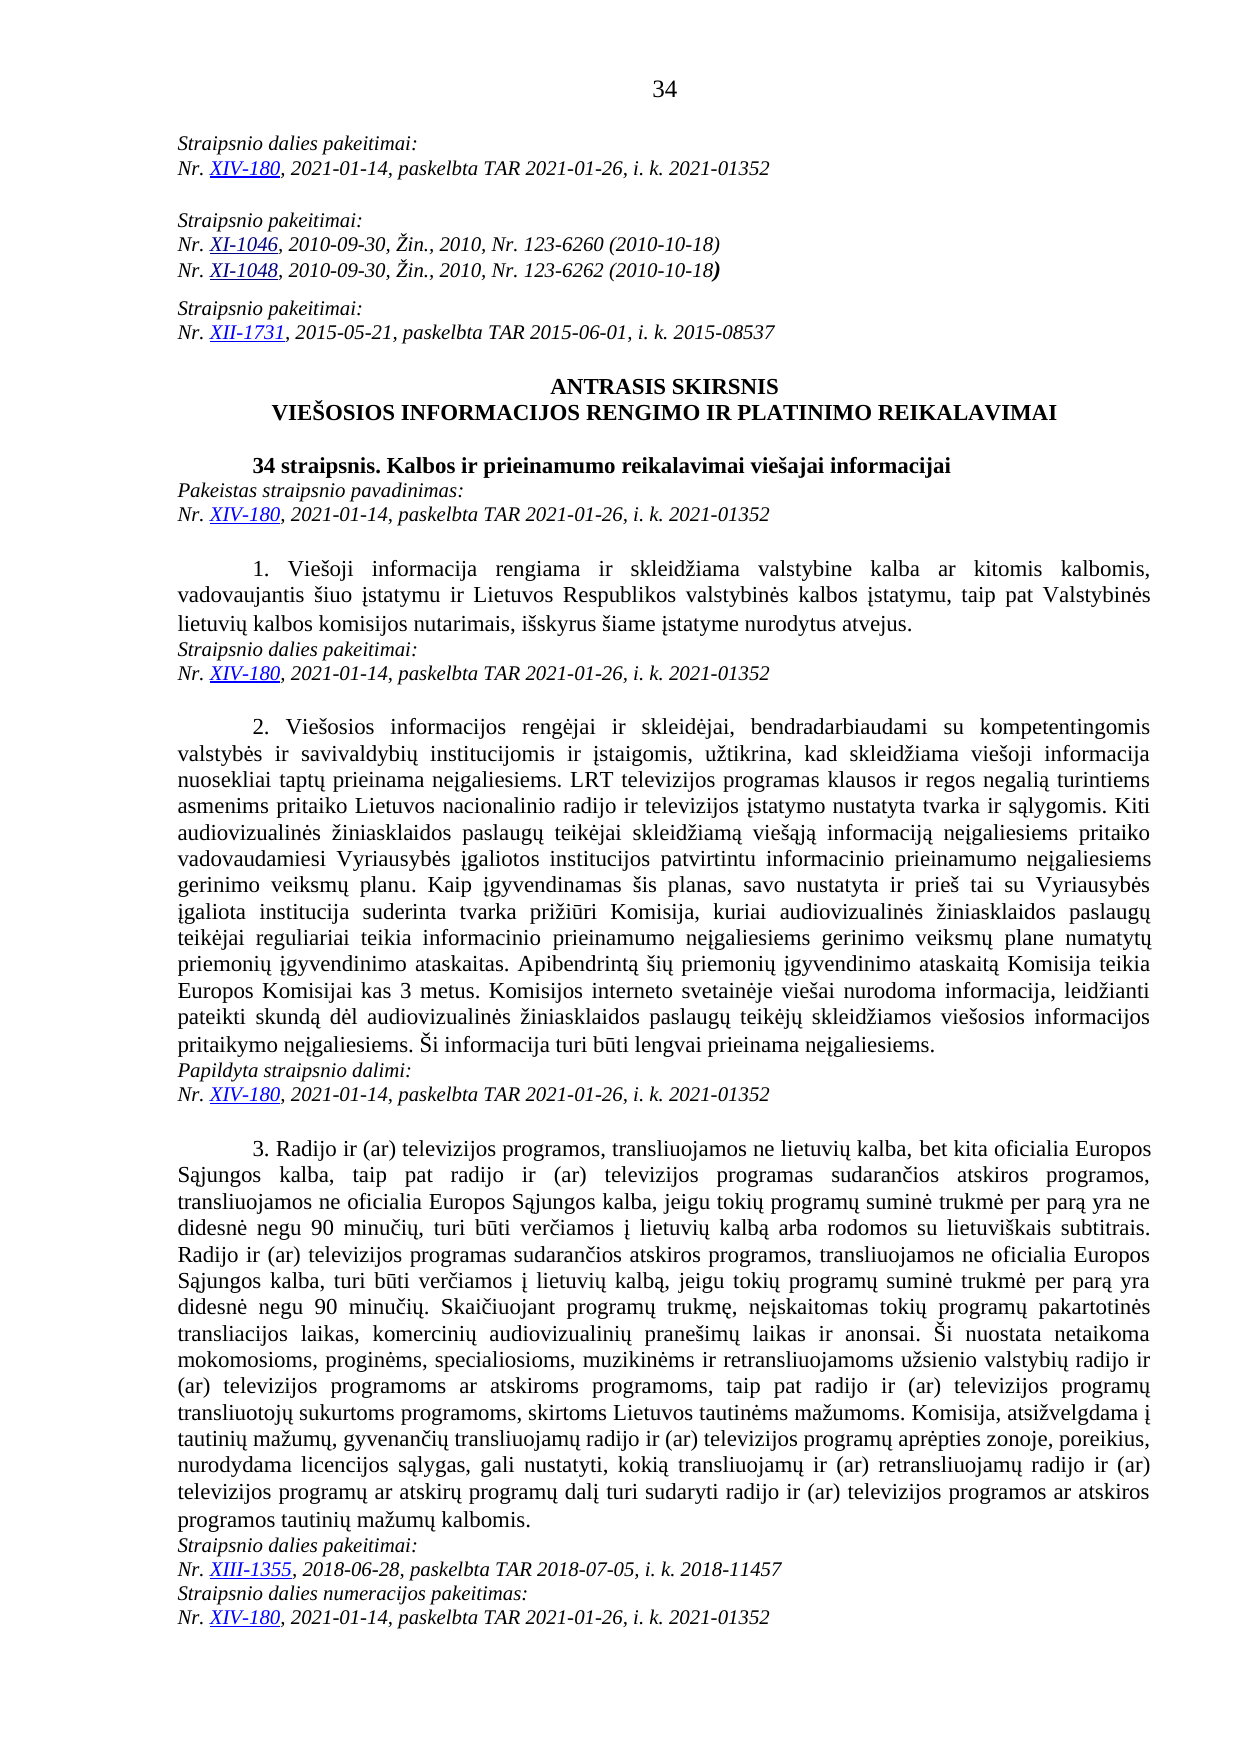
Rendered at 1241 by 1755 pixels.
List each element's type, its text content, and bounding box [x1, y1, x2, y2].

text Papildyta straipsnio dalimi: [177, 1058, 1152, 1082]
text Straipsnio pakeitimai: [177, 208, 1152, 232]
text Nr. XII-1731, 2015-05-21, paskelbta TAR 2015-06-01, i. k. 2015-08537 [177, 320, 1152, 344]
text Nr. XIV-180, 2021-01-14, paskelbta TAR 2021-01-26, i. k. 2021-01352 [177, 661, 1152, 684]
text Nr. XIV-180, 2021-01-14, paskelbta TAR 2021-01-26, i. k. 2021-01352 [177, 155, 1152, 179]
text Pakeistas straipsnio pavadinimas: [177, 478, 1152, 502]
text Straipsnio dalies pakeitimai: [177, 131, 1152, 155]
text Nr. XIV-180, 2021-01-14, paskelbta TAR 2021-01-26, i. k. 2021-01352 [177, 1082, 1152, 1106]
text Straipsnio pakeitimai: [177, 296, 1152, 320]
text Nr. XIV-180, 2021-01-14, paskelbta TAR 2021-01-26, i. k. 2021-01352 [177, 1605, 1152, 1629]
text Nr. XIV-180, 2021-01-14, paskelbta TAR 2021-01-26, i. k. 2021-01352 [177, 502, 1152, 526]
text 1. Viešoji informacija rengiama ir skleidžiama valstybine kalba ar kitomis kalbomis, vadovaujantis šiuo įstatymu ir Lietuvos Respublikos valstybinės kalbos įstatymu, taip pat Valstybinės lietuvių kalbos komisijos nutarimais, išskyrus šiame įstatyme nurodytus atvejus. [177, 555, 1152, 636]
text Nr. XI-1046, 2010-09-30, Žin., 2010, Nr. 123-6260 (2010-10-18) [177, 232, 1152, 256]
text Straipsnio dalies pakeitimai: [177, 1533, 1152, 1557]
text Straipsnio dalies numeracijos pakeitimas: [177, 1581, 1152, 1605]
text viešosios informacijos rengimo ir platinimo Reikalavimai [177, 399, 1152, 425]
text 3. Radijo ir (ar) televizijos programos, transliuojamos ne lietuvių kalba, bet kita oficialia Europos Sąjungos kalba, taip pat radijo ir (ar) televizijos programas sudarančios atskiros programos, transliuojamos ne oficialia Europos Sąjungos kalba, jeigu tokių programų suminė trukmė per parą yra ne didesnė negu 90 minučių, turi būti verčiamos į lietuvių kalbą arba rodomos su lietuviškais subtitrais. Radijo ir (ar) televizijos programas sudarančios atskiros programos, transliuojamos ne oficialia Europos Sąjungos kalba, turi būti verčiamos į lietuvių kalbą, jeigu tokių programų suminė trukmė per parą yra didesnė negu 90 minučių. Skaičiuojant programų trukmę, neįskaitomas tokių programų pakartotinės transliacijos laikas, komercinių audiovizualinių pranešimų laikas ir anonsai. Ši nuostata netaikoma mokomosioms, proginėms, specialiosioms, muzikinėms ir retransliuojamoms užsienio valstybių radijo ir (ar) televizijos programoms ar atskiroms programoms, taip pat radijo ir (ar) televizijos programų transliuotojų sukurtoms programoms, skirtoms Lietuvos tautinėms mažumoms. Komisija, atsižvelgdama į tautinių mažumų, gyvenančių transliuojamų radijo ir (ar) televizijos programų aprėpties zonoje, poreikius, nurodydama licencijos sąlygas, gali nustatyti, kokią transliuojamų ir (ar) retransliuojamų radijo ir (ar) televizijos programų ar atskirų programų dalį turi sudaryti radijo ir (ar) televizijos programos ar atskiros programos tautinių mažumų kalbomis. [177, 1135, 1152, 1533]
text Antrasis skirsnis [177, 373, 1152, 399]
text Nr. XIII-1355, 2018-06-28, paskelbta TAR 2018-07-05, i. k. 2018-11457 [177, 1557, 1152, 1581]
text Nr. XI-1048, 2010-09-30, Žin., 2010, Nr. 123-6262 (2010-10-18) [177, 256, 1152, 283]
text Straipsnio dalies pakeitimai: [177, 636, 1152, 661]
text 2. Viešosios informacijos rengėjai ir skleidėjai, bendradarbiaudami su kompetentingomis valstybės ir savivaldybių institucijomis ir įstaigomis, užtikrina, kad skleidžiama viešoji informacija nuosekliai taptų prieinama neįgaliesiems. LRT televizijos programas klausos ir regos negalią turintiems asmenims pritaiko Lietuvos nacionalinio radijo ir televizijos įstatymo nustatyta tvarka ir sąlygomis. Kiti audiovizualinės žiniasklaidos paslaugų teikėjai skleidžiamą viešąją informaciją neįgaliesiems pritaiko vadovaudamiesi Vyriausybės įgaliotos institucijos patvirtintu informacinio prieinamumo neįgaliesiems gerinimo veiksmų planu. Kaip įgyvendinamas šis planas, savo nustatyta ir prieš tai su Vyriausybės įgaliota institucija suderinta tvarka prižiūri Komisija, kuriai audiovizualinės žiniasklaidos paslaugų teikėjai reguliariai teikia informacinio prieinamumo neįgaliesiems gerinimo veiksmų plane numatytų priemonių įgyvendinimo ataskaitas. Apibendrintą šių priemonių įgyvendinimo ataskaitą Komisija teikia Europos Komisijai kas 3 metus. Komisijos interneto svetainėje viešai nurodoma informacija, leidžianti pateikti skundą dėl audiovizualinės žiniasklaidos paslaugų teikėjų skleidžiamos viešosios informacijos pritaikymo neįgaliesiems. Ši informacija turi būti lengvai prieinama neįgaliesiems. [177, 713, 1152, 1058]
text 34 straipsnis. Kalbos ir prieinamumo reikalavimai viešajai informacijai [177, 452, 1152, 478]
